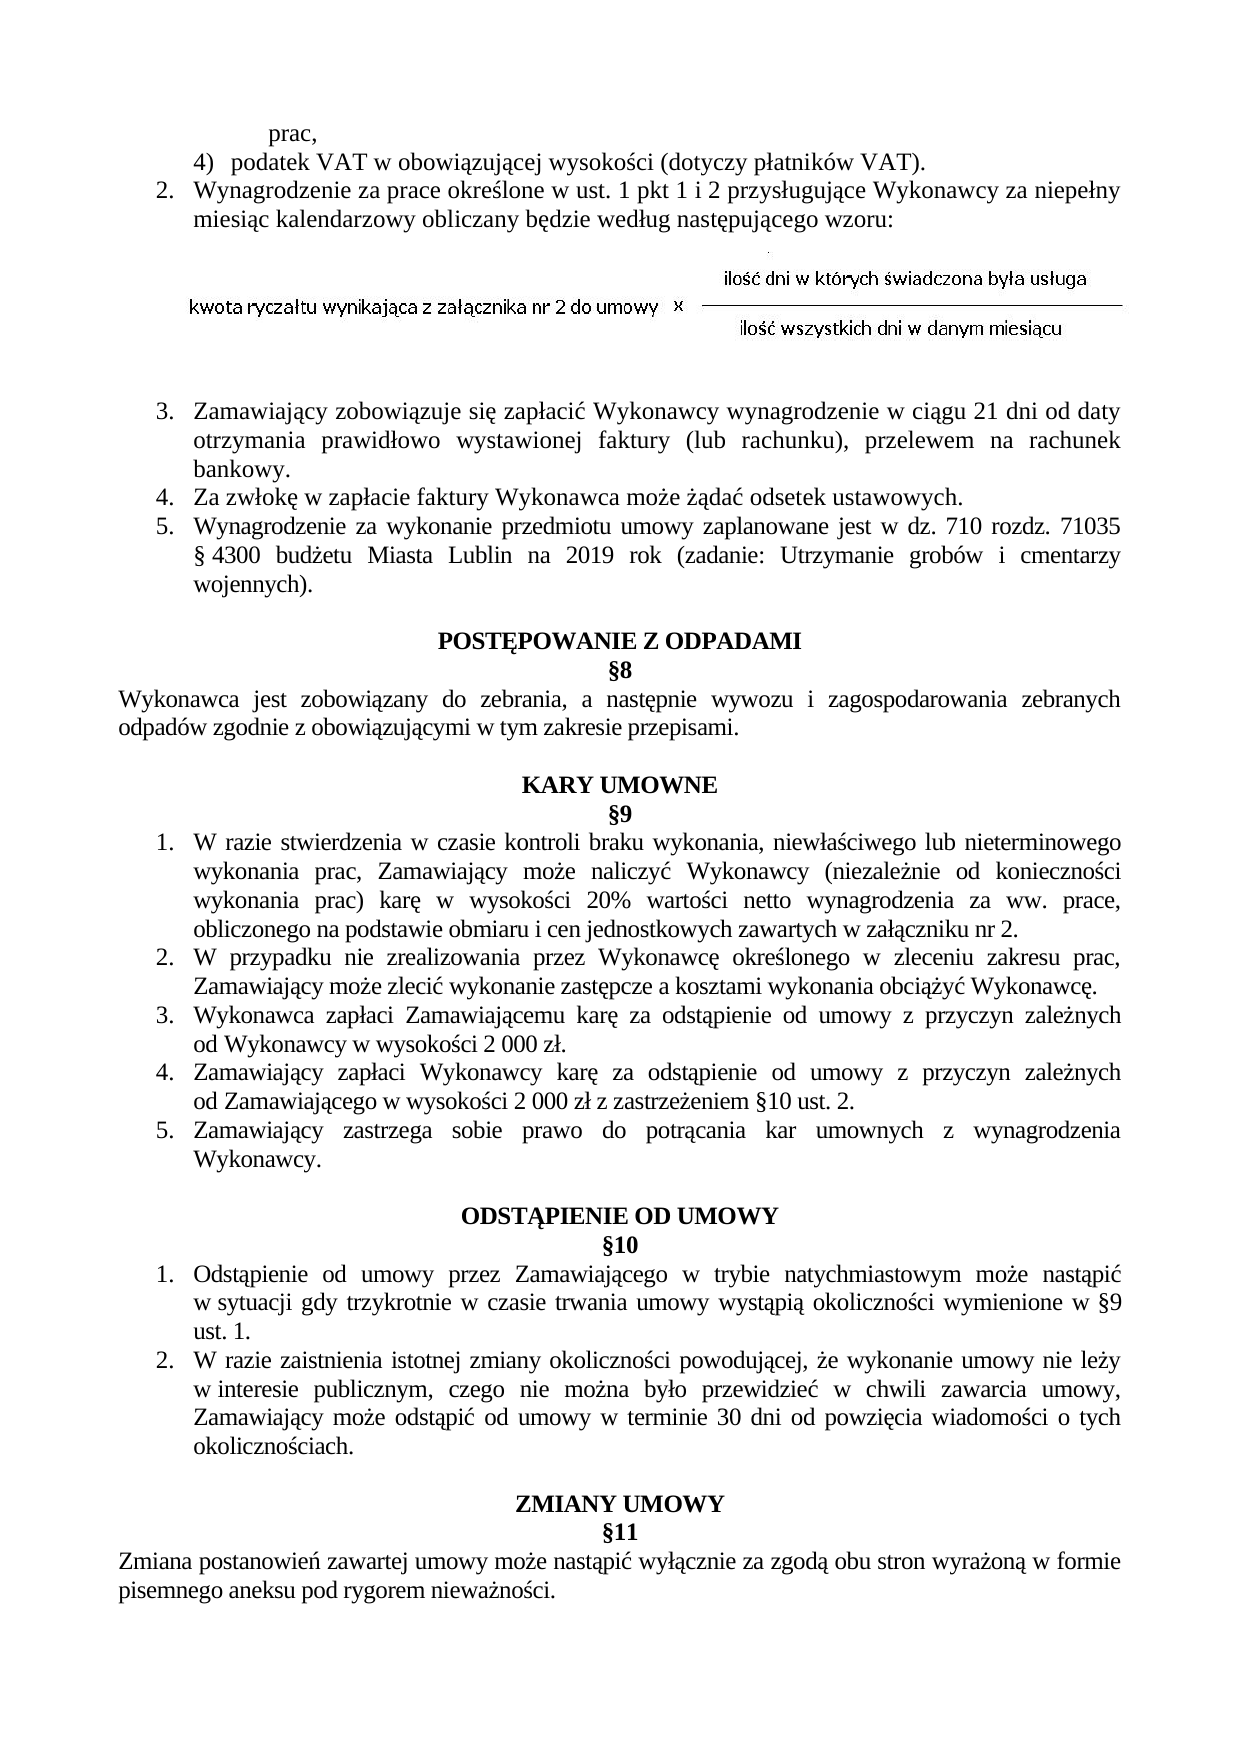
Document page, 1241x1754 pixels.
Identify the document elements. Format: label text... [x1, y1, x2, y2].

text ZMIANY UMOWY [118, 1489, 1122, 1517]
list Wykonawca zapłaci Zamawiającemu karę za odstąpienie od umowy z przyczyn zależnych od Wykonawcy w wysokości 2 000 zł. [156, 1000, 1122, 1057]
text Wykonawca jest zobowiązany do zebrania, a następnie wywozu i zagospodarowania zebranych odpadów zgodnie z obowiązującymi w tym zakresie przepisami. [118, 684, 1122, 741]
list W razie zaistnienia istotnej zmiany okoliczności powodującej, że wykonanie umowy nie leży w interesie publicznym, czego nie można było przewidzieć w chwili zawarcia umowy, Zamawiający może odstąpić od umowy w terminie 30 dni od powzięcia wiadomości o tych okolicznościach. [156, 1345, 1122, 1460]
text §9 [118, 799, 1122, 827]
list prac, [231, 118, 1122, 147]
text ODSTĄPIENIE OD UMOWY [118, 1201, 1122, 1230]
list Odstąpienie od umowy przez Zamawiającego w trybie natychmiastowym może nastąpić w sytuacji gdy trzykrotnie w czasie trwania umowy wystąpią okoliczności wymienione w §9 ust. 1. [156, 1259, 1122, 1345]
list W przypadku nie zrealizowania przez Wykonawcę określonego w zleceniu zakresu prac, Zamawiający może zlecić wykonanie zastępcze a kosztami wykonania obciążyć Wykonawcę. [156, 942, 1122, 1000]
list Zamawiający zapłaci Wykonawcy karę za odstąpienie od umowy z przyczyn zależnych od Zamawiającego w wysokości 2 000 zł z zastrzeżeniem §10 ust. 2. [156, 1057, 1122, 1115]
picture [185, 233, 1152, 368]
list Wynagrodzenie za wykonanie przedmiotu umowy zaplanowane jest w dz. 710 rozdz. 71035 § 4300 budżetu Miasta Lublin na 2019 rok (zadanie: Utrzymanie grobów i cmentarzy wojennych). [156, 511, 1122, 597]
text Zmiana postanowień zawartej umowy może nastąpić wyłącznie za zgodą obu stron wyrażoną w formie pisemnego aneksu pod rygorem nieważności. [118, 1546, 1122, 1604]
list Zamawiający zobowiązuje się zapłacić Wykonawcy wynagrodzenie w ciągu 21 dni od daty otrzymania prawidłowo wystawionej faktury (lub rachunku), przelewem na rachunek bankowy. [156, 396, 1122, 482]
text §10 [118, 1230, 1122, 1259]
list Za zwłokę w zapłacie faktury Wykonawca może żądać odsetek ustawowych. [156, 482, 1122, 511]
list podatek VAT w obowiązującej wysokości (dotyczy płatników VAT). [193, 147, 1122, 176]
text POSTĘPOWANIE Z ODPADAMI [118, 626, 1122, 655]
text KARY UMOWNE [118, 770, 1122, 799]
list Wynagrodzenie za prace określone w ust. 1 pkt 1 i 2 przysługujące Wykonawcy za niepełny miesiąc kalendarzowy obliczany będzie według następującego wzoru: [156, 176, 1122, 233]
text §8 [118, 655, 1122, 684]
list W razie stwierdzenia w czasie kontroli braku wykonania, niewłaściwego lub nieterminowego wykonania prac, Zamawiający może naliczyć Wykonawcy (niezależnie od konieczności wykonania prac) karę w wysokości 20% wartości netto wynagrodzenia za ww. prace, obliczonego na podstawie obmiaru i cen jednostkowych zawartych w załączniku nr 2. [156, 827, 1122, 942]
text §11 [118, 1517, 1122, 1546]
list Zamawiający zastrzega sobie prawo do potrącania kar umownych z wynagrodzenia Wykonawcy. [156, 1115, 1122, 1172]
